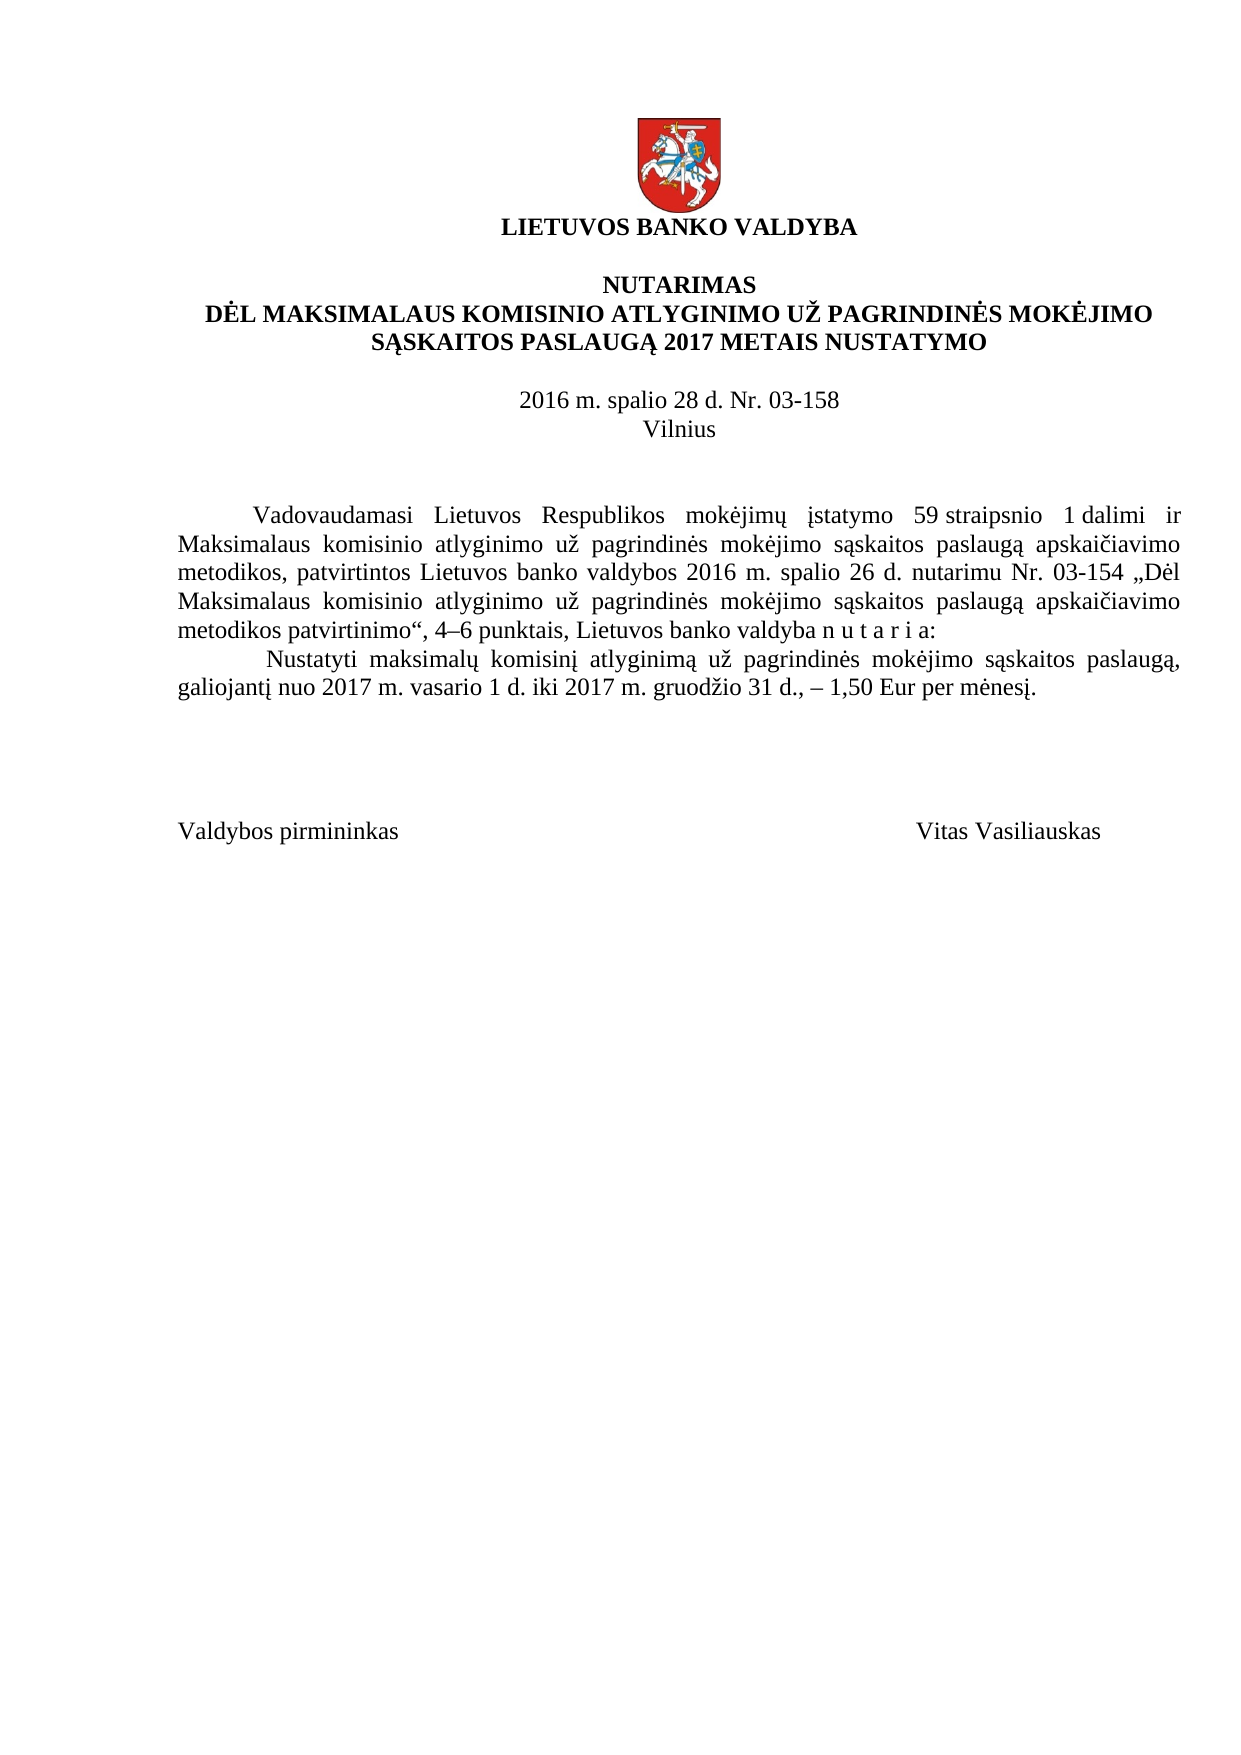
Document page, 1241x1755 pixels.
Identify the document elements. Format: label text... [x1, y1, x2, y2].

text Vadovaudamasi Lietuvos Respublikos mokėjimų įstatymo 59 straipsnio 1 dalimi ir Maksimalaus komisinio atlyginimo už pagrindinės mokėjimo sąskaitos paslaugą apskaičiavimo metodikos, patvirtintos Lietuvos banko valdybos 2016 m. spalio 26 d. nutarimu Nr. 03-154 „Dėl Maksimalaus komisinio atlyginimo už pagrindinės mokėjimo sąskaitos paslaugą apskaičiavimo metodikos patvirtinimo“, 4–6 punktais, Lietuvos banko valdyba n u t a r i a: [177, 500, 1181, 644]
text Valdybos pirmininkas Vitas Vasiliauskas [177, 816, 1181, 845]
text DĖL MAKSIMALAUS KOMISINIO ATLYGINIMO UŽ PAGRINDINĖS MOKĖJIMO SĄSKAITOS PASLAUGĄ 2017 METAIS NUSTATYMO [177, 299, 1181, 356]
text LIETUVOS BANKO VALDYBA [177, 212, 1181, 241]
text NUTARIMAS [177, 270, 1181, 299]
text 2016 m. spalio 28 d. Nr. 03-158 [177, 385, 1181, 414]
text Nustatyti maksimalų komisinį atlyginimą už pagrindinės mokėjimo sąskaitos paslaugą, galiojantį nuo 2017 m. vasario 1 d. iki 2017 m. gruodžio 31 d., – 1,50 Eur per mėnesį. [177, 644, 1181, 701]
text Vilnius [177, 414, 1181, 442]
